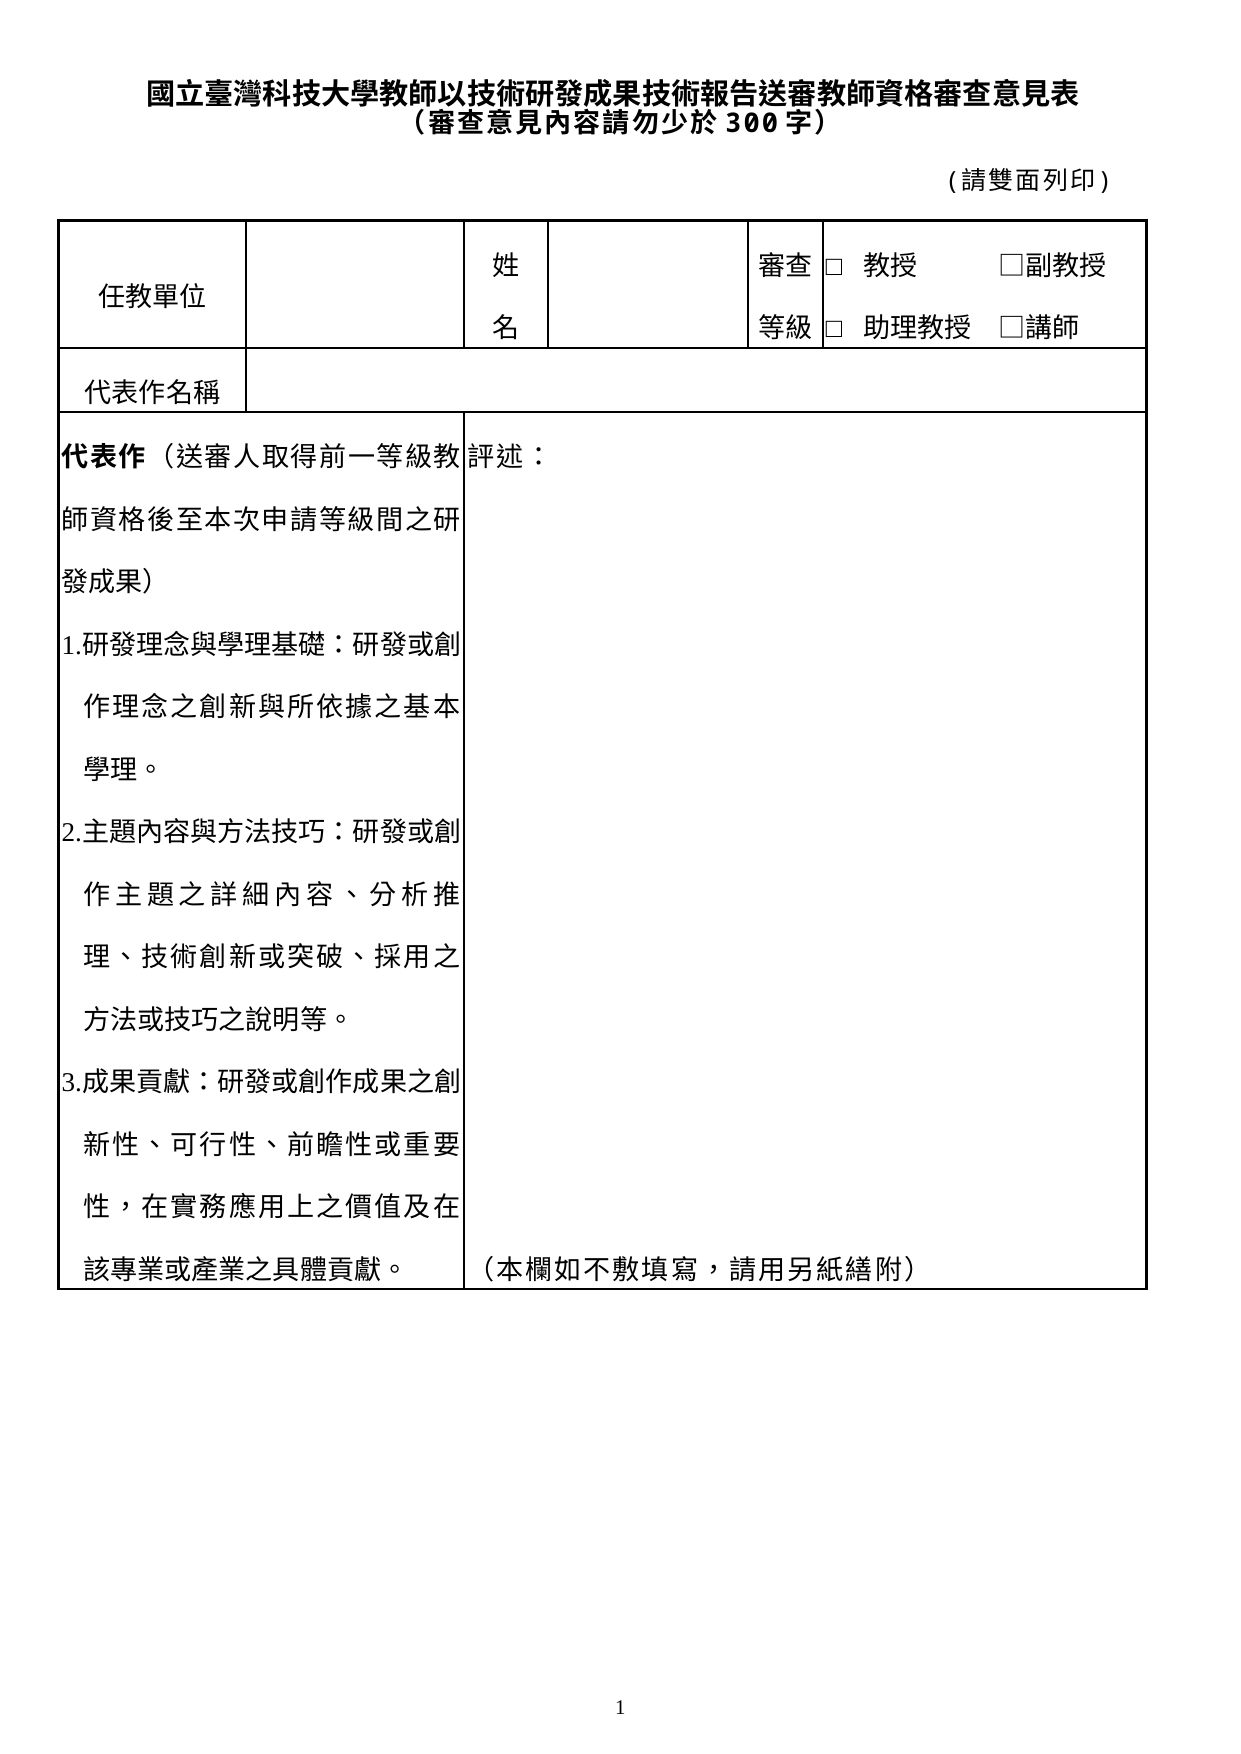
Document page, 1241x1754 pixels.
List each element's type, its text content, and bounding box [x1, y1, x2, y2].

table_cell [247, 349, 1145, 411]
text （審查意見內容請勿少於300字） [118, 112, 1122, 137]
text 國立臺灣科技大學教師以技術研發成果技術報告送審教師資格審查意見表 [103, 50, 1122, 112]
table_cell 代表作名稱 [60, 349, 245, 411]
table_cell 代表作（送審人取得前一等級教師資格後至本次申請等級間之研發成果） 1.研發理念與學理基礎：研發或創作理念之創新與所依據之基本學理。 2.主題內容與方法技巧：研發或創作主題之詳細內容、分析推理、技術創新或突破、採用之方法或技巧之說明等。 3.成果貢獻：研發或創作成果之創新性、可行性、前瞻性或重要性，在實務應用上之價值及在該專業或產業之具體貢獻。 [60, 413, 463, 1288]
table_header 教授 □副教授 助理教授 □講師 [824, 222, 1145, 347]
text (請雙面列印) [118, 137, 1112, 200]
table_header 審查 等級 [749, 222, 822, 347]
table_header 姓 名 [465, 222, 547, 347]
table_header [247, 222, 463, 347]
table_cell 評述： （本欄如不敷填寫，請用另紙繕附） [465, 413, 1145, 1288]
table_header [549, 222, 747, 347]
table_header 任教單位 [60, 222, 245, 347]
